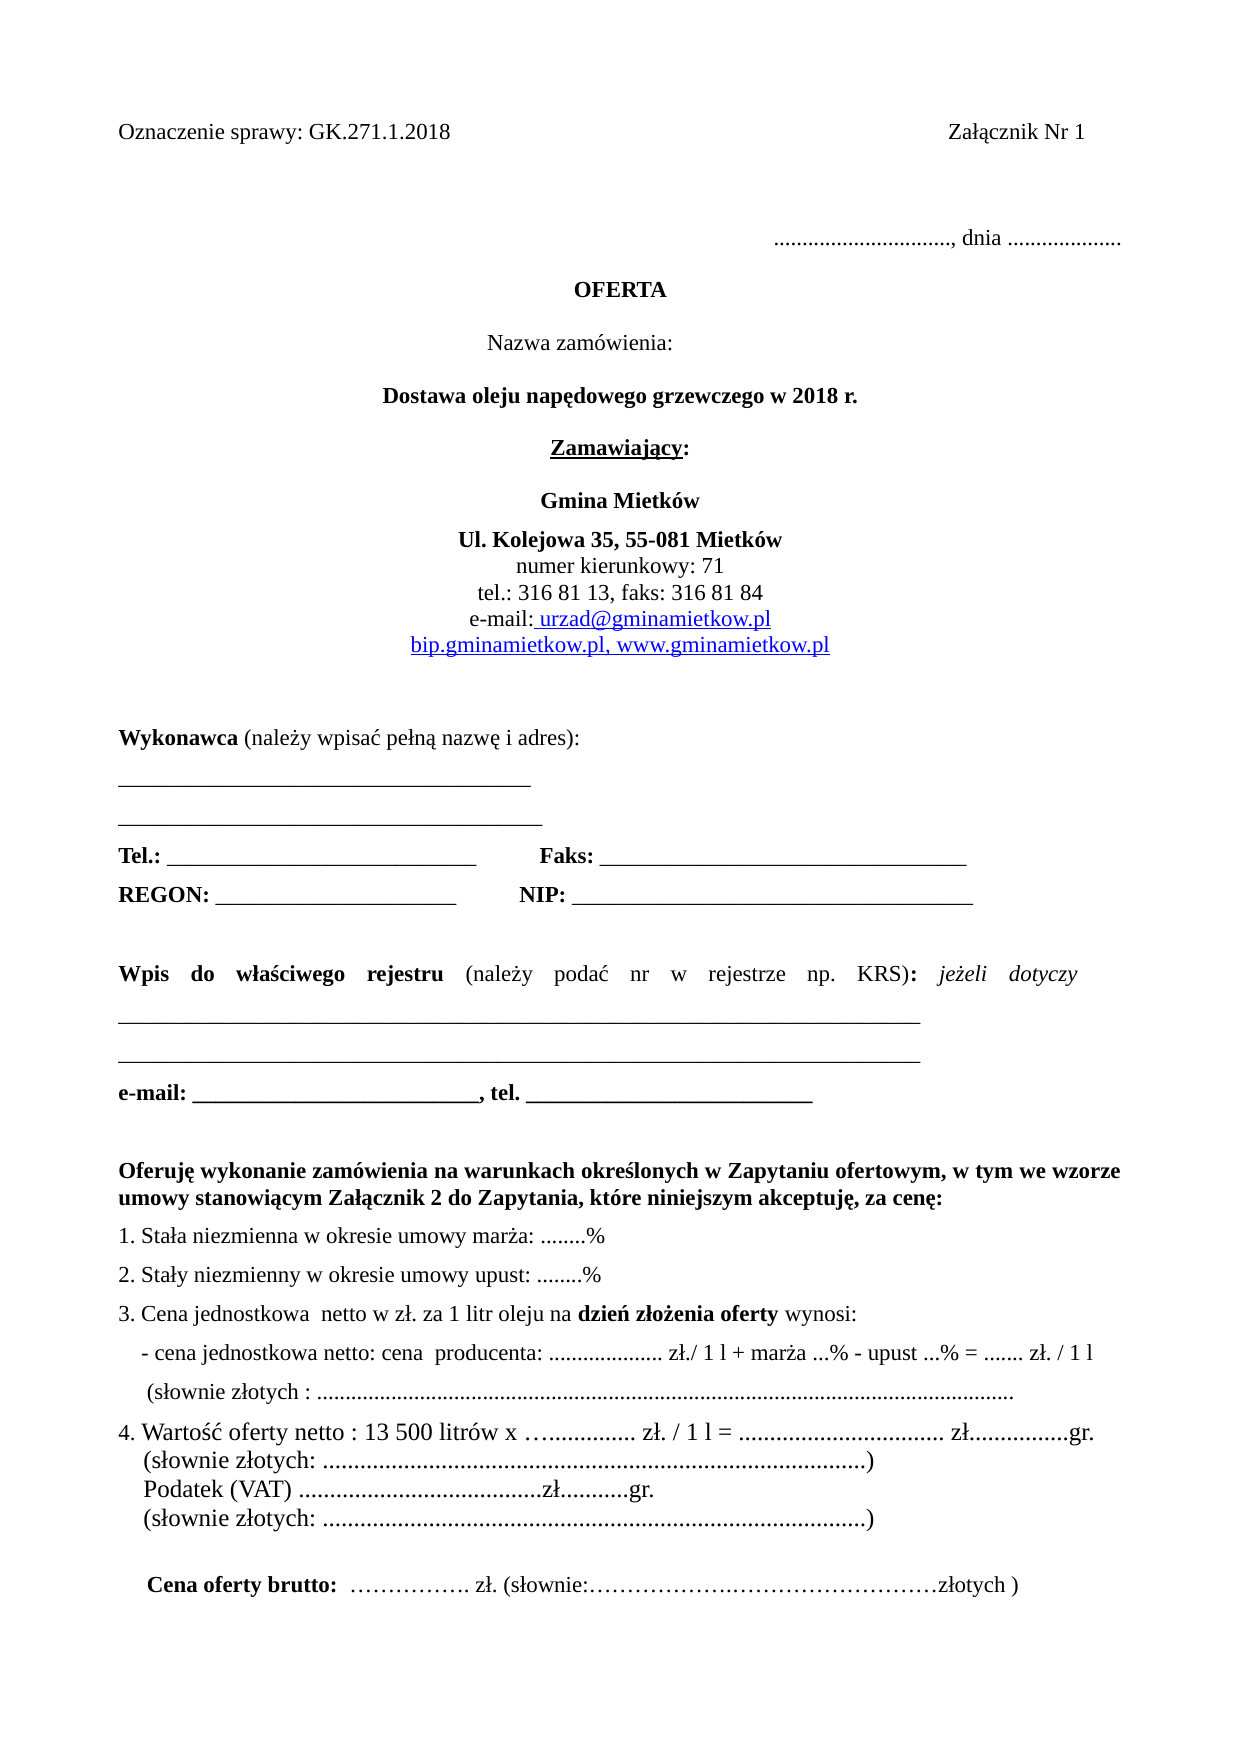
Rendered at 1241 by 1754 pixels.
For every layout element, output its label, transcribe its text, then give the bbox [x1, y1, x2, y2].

text Dostawa oleju napędowego grzewczego w 2018 r. [118, 382, 1122, 408]
text REGON: _____________________ NIP: ___________________________________ [118, 881, 1122, 908]
text (słownie złotych : .......................................................................................................................... [118, 1378, 1122, 1404]
text tel.: 316 81 13, faks: 316 81 84 [118, 579, 1122, 605]
text ____________________________________ [118, 763, 1122, 789]
text Oferuję wykonanie zamówienia na warunkach określonych w Zapytaniu ofertowym, w tym we wzorze umowy stanowiącym Załącznik 2 do Zapytania, które niniejszym akceptuję, za cenę: [118, 1157, 1122, 1210]
text 3. Cena jednostkowa netto w zł. za 1 litr oleju na dzień złożenia oferty wynosi: [118, 1300, 1122, 1326]
text Gmina Mietków [118, 487, 1122, 513]
text OFERTA [118, 276, 1122, 303]
text Tel.: ___________________________ Faks: ________________________________ [118, 842, 1122, 868]
text numer kierunkowy: 71 [118, 552, 1122, 579]
text Wpis do właściwego rejestru (należy podać nr w rejestrze np. KRS): jeżeli dotyczy ______________________________________________________________________ [118, 960, 1077, 1026]
text ..............................., dnia .................... [118, 223, 1122, 250]
text Zamawiający: [118, 434, 1122, 461]
text bip.gminamietkow.pl, www.gminamietkow.pl [118, 631, 1122, 658]
text Cena oferty brutto: ……………. zł. (słownie:……………….………………………złotych ) [118, 1571, 1122, 1597]
text Podatek (VAT) .......................................zł...........gr. [118, 1474, 1122, 1503]
text ______________________________________________________________________ [118, 1039, 1077, 1066]
text Ul. Kolejowa 35, 55-081 Mietków [118, 526, 1122, 552]
text Oznaczenie sprawy: GK.271.1.2018 Załącznik Nr 1 [118, 118, 1122, 144]
text e-mail: _________________________, tel. _________________________ [118, 1079, 1122, 1105]
text 1. Stała niezmienna w okresie umowy marża: ........% [118, 1222, 1122, 1249]
text (słownie złotych: .......................................................................................) [118, 1445, 1122, 1474]
text 4. Wartość oferty netto : 13 500 litrów x ….............. zł. / 1 l = ................................. zł................gr. [118, 1417, 1122, 1445]
text Nazwa zamówienia: [413, 329, 1122, 355]
text 2. Stały niezmienny w okresie umowy upust: ........% [118, 1261, 1122, 1288]
text Wykonawca (należy wpisać pełną nazwę i adres): [118, 723, 1122, 750]
text _____________________________________ [118, 802, 1122, 829]
text - cena jednostkowa netto: cena producenta: .................... zł./ 1 l + marża ...% - upust ...% = ....... zł. / 1 l [118, 1339, 1122, 1365]
text (słownie złotych: .......................................................................................) [118, 1503, 1122, 1532]
text e-mail: urzad@gminamietkow.pl [118, 605, 1122, 631]
